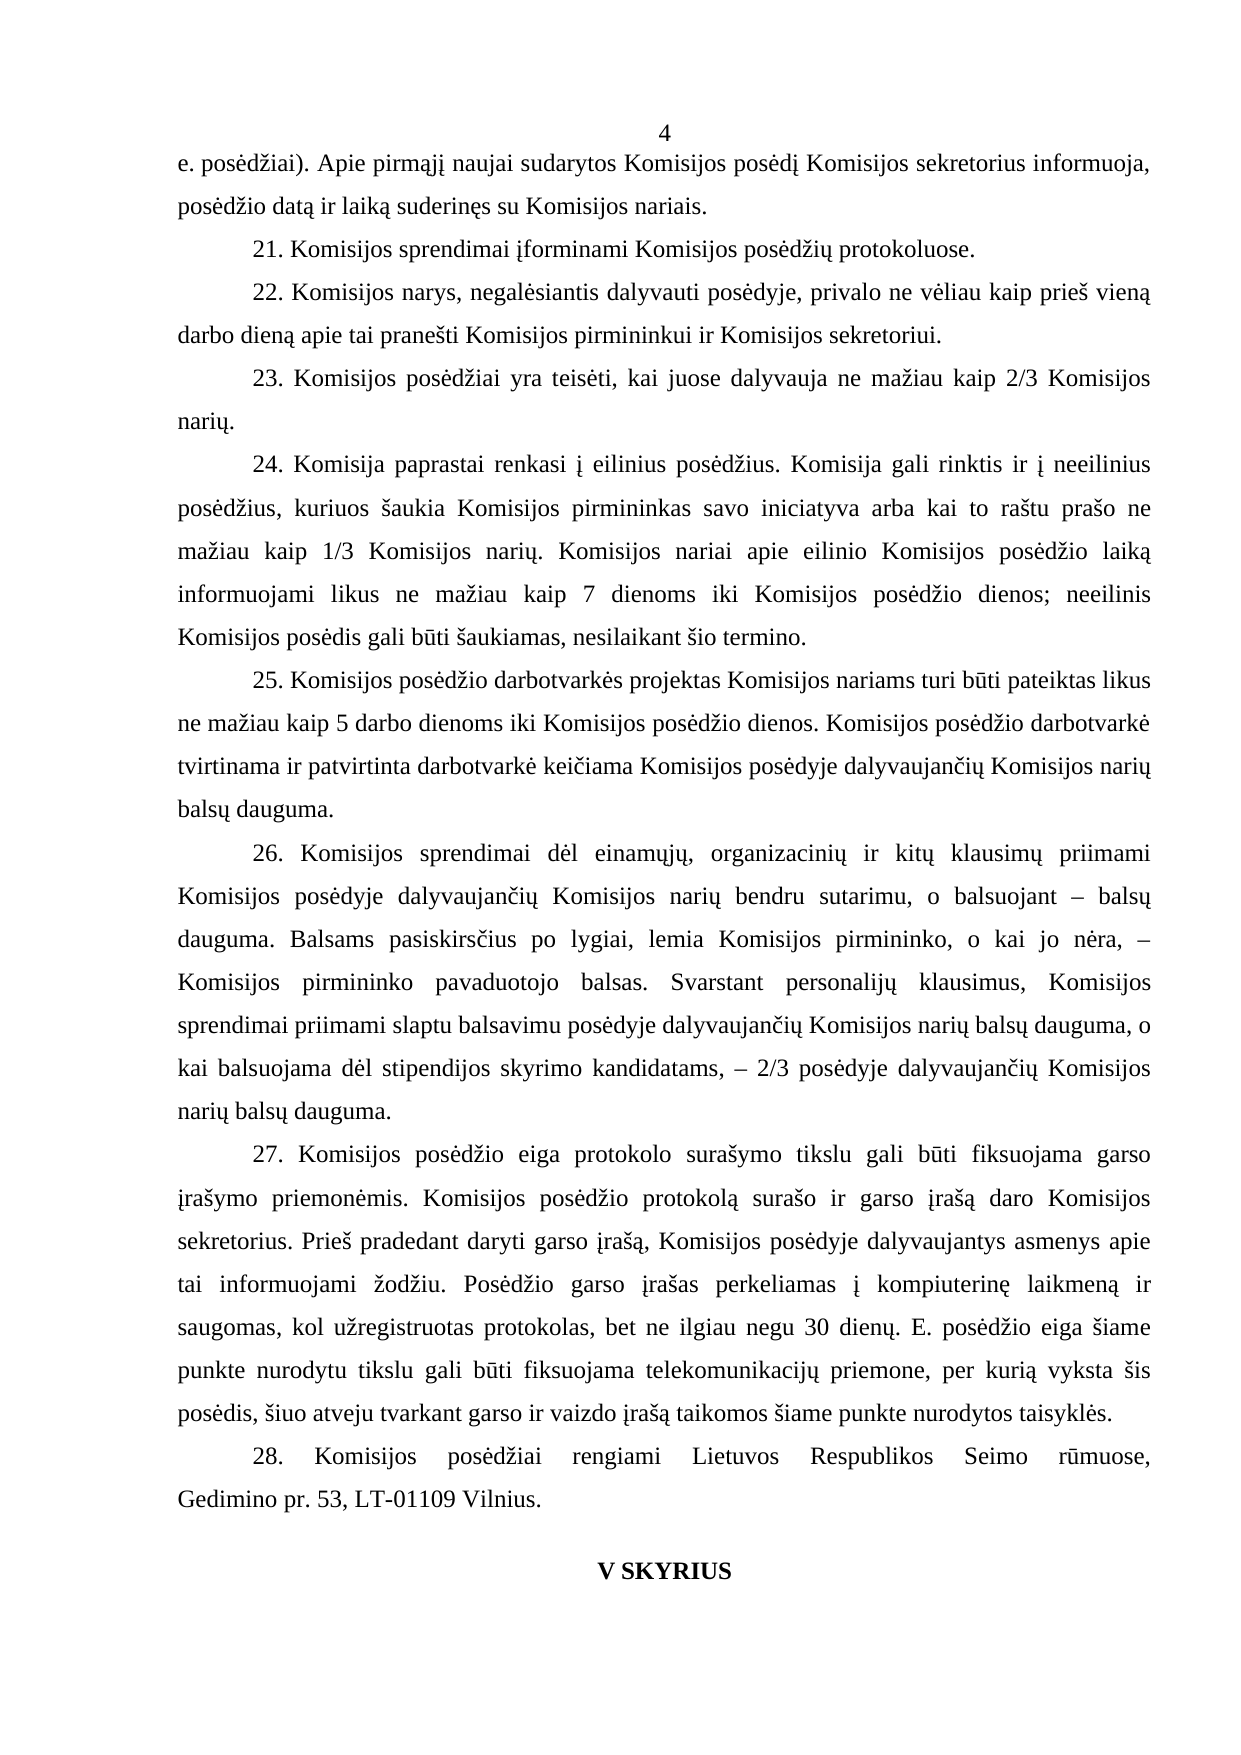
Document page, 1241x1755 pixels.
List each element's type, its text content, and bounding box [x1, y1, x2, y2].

text 22. Komisijos narys, negalėsiantis dalyvauti posėdyje, privalo ne vėliau kaip prieš vieną darbo dieną apie tai pranešti Komisijos pirmininkui ir Komisijos sekretoriui. [177, 277, 1152, 349]
text V SKYRIUS [177, 1556, 1152, 1585]
text e. posėdžiai). Apie pirmąjį naujai sudarytos Komisijos posėdį Komisijos sekretorius informuoja, posėdžio datą ir laiką suderinęs su Komisijos nariais. [177, 148, 1152, 219]
text 26. Komisijos sprendimai dėl einamųjų, organizacinių ir kitų klausimų priimami Komisijos posėdyje dalyvaujančių Komisijos narių bendru sutarimu, o balsuojant – balsų dauguma. Balsams pasiskirsčius po lygiai, lemia Komisijos pirmininko, o kai jo nėra, – Komisijos pirmininko pavaduotojo balsas. Svarstant personalijų klausimus, Komisijos sprendimai priimami slaptu balsavimu posėdyje dalyvaujančių Komisijos narių balsų dauguma, o kai balsuojama dėl stipendijos skyrimo kandidatams, – 2/3 posėdyje dalyvaujančių Komisijos narių balsų dauguma. [177, 838, 1152, 1125]
text 24. Komisija paprastai renkasi į eilinius posėdžius. Komisija gali rinktis ir į neeilinius posėdžius, kuriuos šaukia Komisijos pirmininkas savo iniciatyva arba kai to raštu prašo ne mažiau kaip 1/3 Komisijos narių. Komisijos nariai apie eilinio Komisijos posėdžio laiką informuojami likus ne mažiau kaip 7 dienoms iki Komisijos posėdžio dienos; neeilinis Komisijos posėdis gali būti šaukiamas, nesilaikant šio termino. [177, 449, 1152, 651]
text 21. Komisijos sprendimai įforminami Komisijos posėdžių protokoluose. [177, 234, 1152, 263]
text 28. Komisijos posėdžiai rengiami Lietuvos Respublikos Seimo rūmuose, Gedimino pr. 53, LT-01109 Vilnius. [177, 1441, 1152, 1513]
text 27. Komisijos posėdžio eiga protokolo surašymo tikslu gali būti fiksuojama garso įrašymo priemonėmis. Komisijos posėdžio protokolą surašo ir garso įrašą daro Komisijos sekretorius. Prieš pradedant daryti garso įrašą, Komisijos posėdyje dalyvaujantys asmenys apie tai informuojami žodžiu. Posėdžio garso įrašas perkeliamas į kompiuterinę laikmeną ir saugomas, kol užregistruotas protokolas, bet ne ilgiau negu 30 dienų. E. posėdžio eiga šiame punkte nurodytu tikslu gali būti fiksuojama telekomunikacijų priemone, per kurią vyksta šis posėdis, šiuo atveju tvarkant garso ir vaizdo įrašą taikomos šiame punkte nurodytos taisyklės. [177, 1139, 1152, 1427]
text 25. Komisijos posėdžio darbotvarkės projektas Komisijos nariams turi būti pateiktas likus ne mažiau kaip 5 darbo dienoms iki Komisijos posėdžio dienos. Komisijos posėdžio darbotvarkė tvirtinama ir patvirtinta darbotvarkė keičiama Komisijos posėdyje dalyvaujančių Komisijos narių balsų dauguma. [177, 665, 1152, 823]
text 23. Komisijos posėdžiai yra teisėti, kai juose dalyvauja ne mažiau kaip 2/3 Komisijos narių. [177, 363, 1152, 435]
